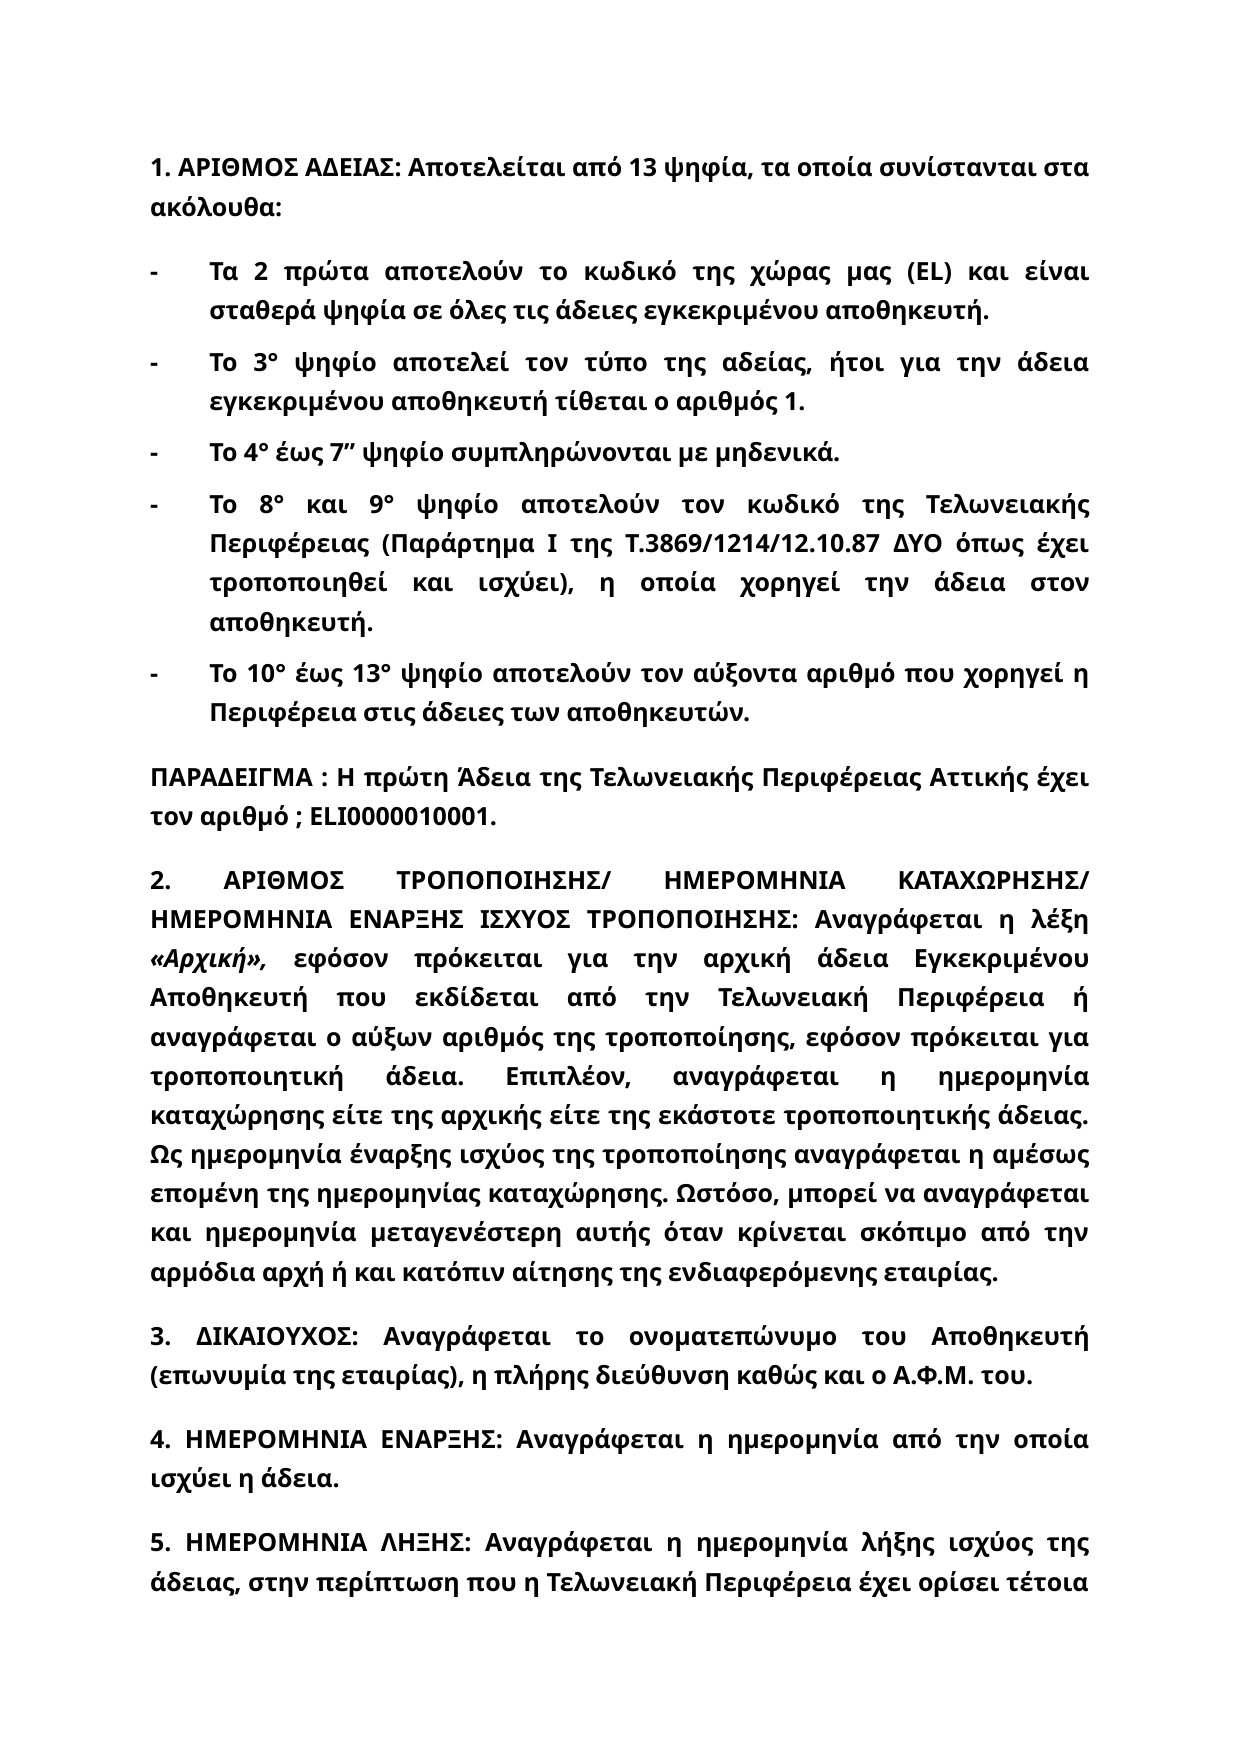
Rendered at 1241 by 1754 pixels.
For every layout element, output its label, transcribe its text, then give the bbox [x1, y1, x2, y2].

list - Το 4° έως 7” ψηφίο συμπληρώνονται με μηδενικά. [150, 435, 1090, 469]
text 4. ΗΜΕΡΟΜΗΝΙΑ ΕΝΑΡΞΗΣ: Αναγράφεται η ημερομηνία από την οποία ισχύει η άδεια. [150, 1422, 1090, 1495]
text 3. ΔΙΚΑΙΟΥΧΟΣ: Αναγράφεται το ονοματεπώνυμο του Αποθηκευτή (επωνυμία της εταιρίας), η πλήρης διεύθυνση καθώς και ο Α.Φ.Μ. του. [150, 1318, 1090, 1392]
text 1. ΑΡΙΘΜΟΣ ΑΔΕΙΑΣ: Αποτελείται από 13 ψηφία, τα οποία συνίστανται στα ακόλουθα: [150, 150, 1090, 223]
list - Το 8° και 9° ψηφίο αποτελούν τον κωδικό της Τελωνειακής Περιφέρειας (Παράρτημα Ι της Τ.3869/1214/12.10.87 ΔΥΟ όπως έχει τροποποιηθεί και ισχύει), η οποία χορηγεί την άδεια στον αποθηκευτή. [150, 487, 1090, 638]
text 2. ΑΡΙΘΜΟΣ ΤΡΟΠΟΠΟΙΗΣΗΣ/ ΗΜΕΡΟΜΗΝΙΑ ΚΑΤΑΧΩΡΗΣΗΣ/ ΗΜΕΡΟΜΗΝΙΑ ΕΝΑΡΞΗΣ ΙΣΧΥΟΣ ΤΡΟΠΟΠΟΙΗΣΗΣ: Αναγράφεται η λέξη «Αρχική», εφόσον πρόκειται για την αρχική άδεια Εγκεκριμένου Αποθηκευτή που εκδίδεται από την Τελωνειακή Περιφέρεια ή αναγράφεται ο αύξων αριθμός της τροποποίησης, εφόσον πρόκειται για τροποποιητική άδεια. Επιπλέον, αναγράφεται η ημερομηνία καταχώρησης είτε της αρχικής είτε της εκάστοτε τροποποιητικής άδειας. Ως ημερομηνία έναρξης ισχύος της τροποποίησης αναγράφεται η αμέσως επομένη της ημερομηνίας καταχώρησης. Ωστόσο, μπορεί να αναγράφεται και ημερομηνία μεταγενέστερη αυτής όταν κρίνεται σκόπιμο από την αρμόδια αρχή ή και κατόπιν αίτησης της ενδιαφερόμενης εταιρίας. [150, 862, 1090, 1288]
list - Το 10° έως 13° ψηφίο αποτελούν τον αύξοντα αριθμό που χορηγεί η Περιφέρεια στις άδειες των αποθηκευτών. [150, 656, 1090, 729]
list - Το 3° ψηφίο αποτελεί τον τύπο της αδείας, ήτοι για την άδεια εγκεκριμένου αποθηκευτή τίθεται ο αριθμός 1. [150, 344, 1090, 417]
text 5. ΗΜΕΡΟΜΗΝΙΑ ΛΗΞΗΣ: Αναγράφεται η ημερομηνία λήξης ισχύος της άδειας, στην περίπτωση που η Τελωνειακή Περιφέρεια έχει ορίσει τέτοια [150, 1525, 1090, 1598]
list - Τα 2 πρώτα αποτελούν το κωδικό της χώρας μας (EL) και είναι σταθερά ψηφία σε όλες τις άδειες εγκεκριμένου αποθηκευτή. [150, 253, 1090, 327]
text ΠΑΡΑΔΕΙΓΜΑ : Η πρώτη Άδεια της Τελωνειακής Περιφέρειας Αττικής έχει τον αριθμό ; ELI0000010001. [150, 759, 1090, 832]
